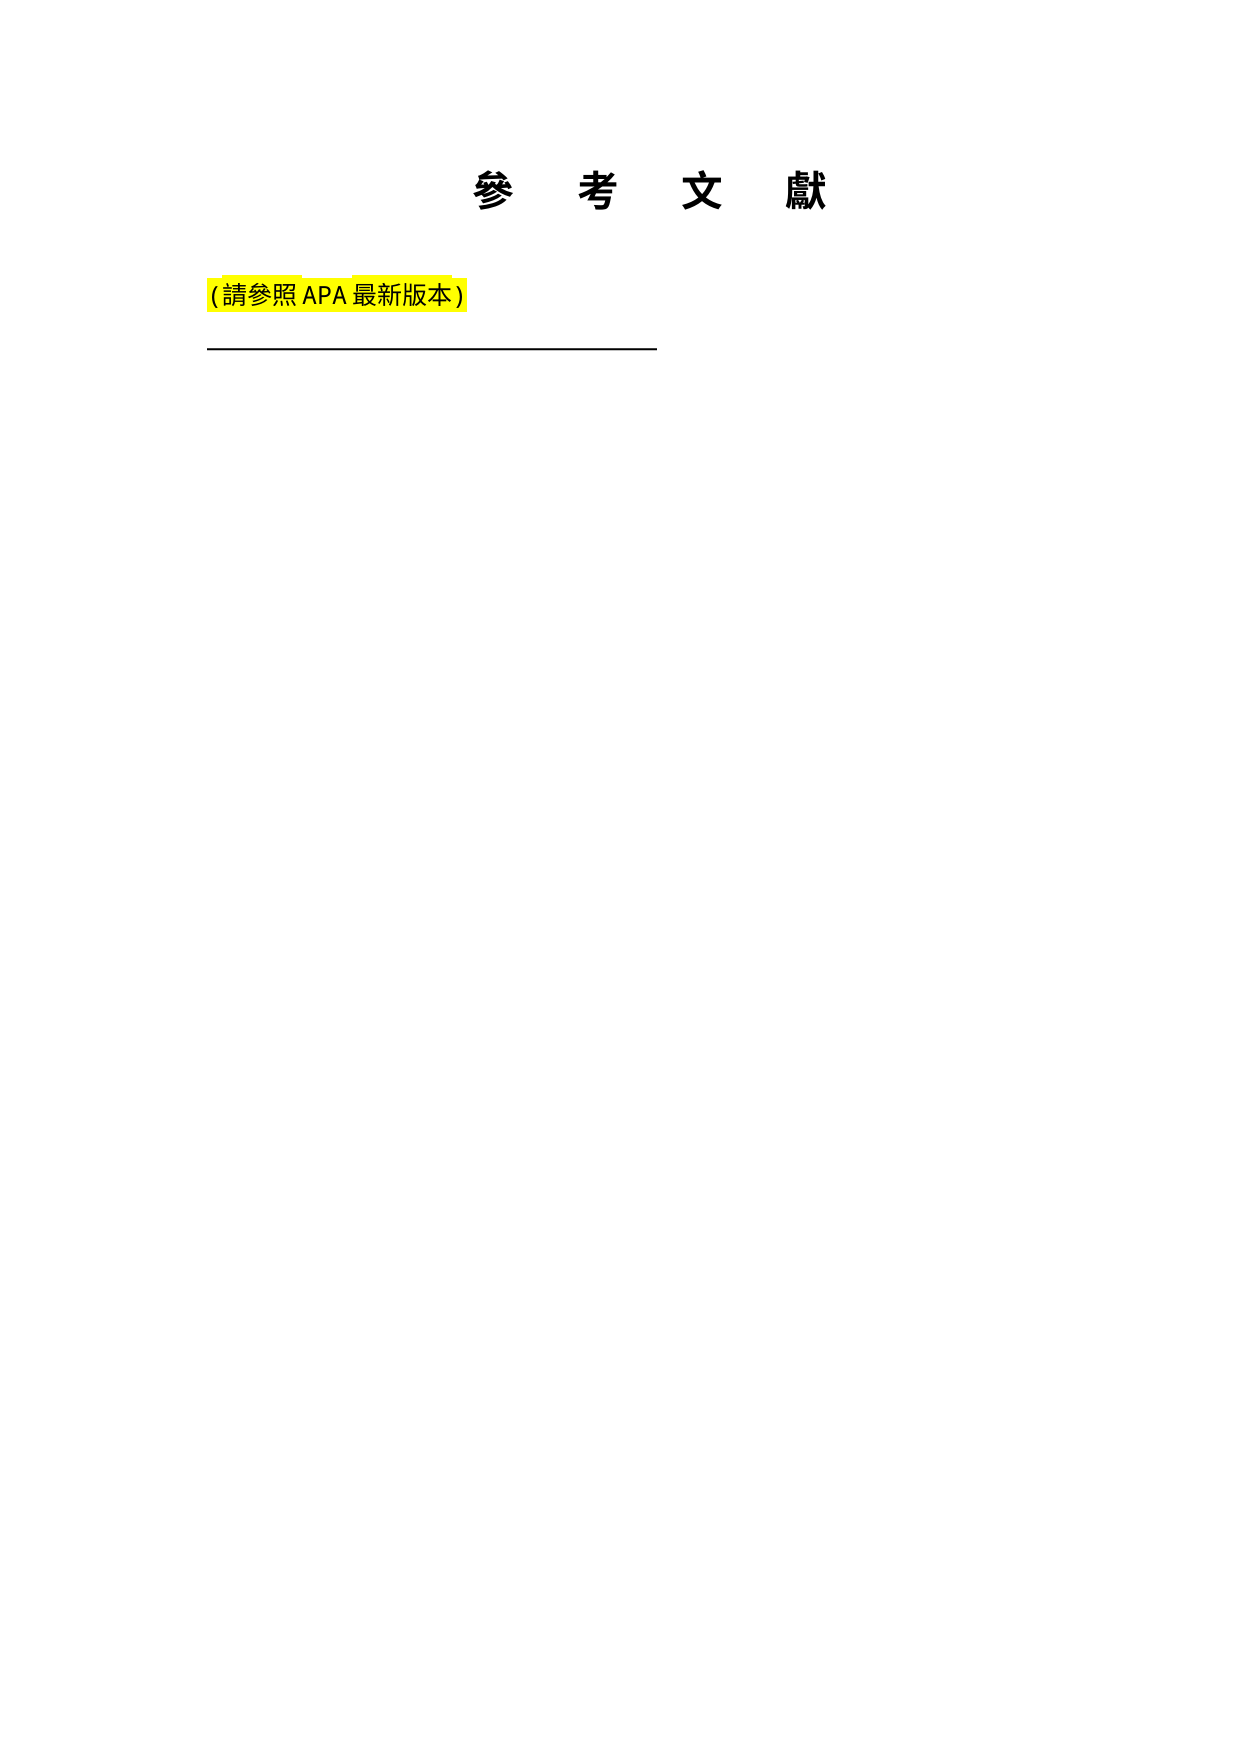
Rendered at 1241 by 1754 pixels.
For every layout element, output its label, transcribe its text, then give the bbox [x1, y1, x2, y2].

text (請參照APA最新版本) [207, 275, 1092, 312]
text 參 考 文 獻 [207, 158, 1092, 218]
text —————————————————————————————— [207, 330, 1092, 364]
